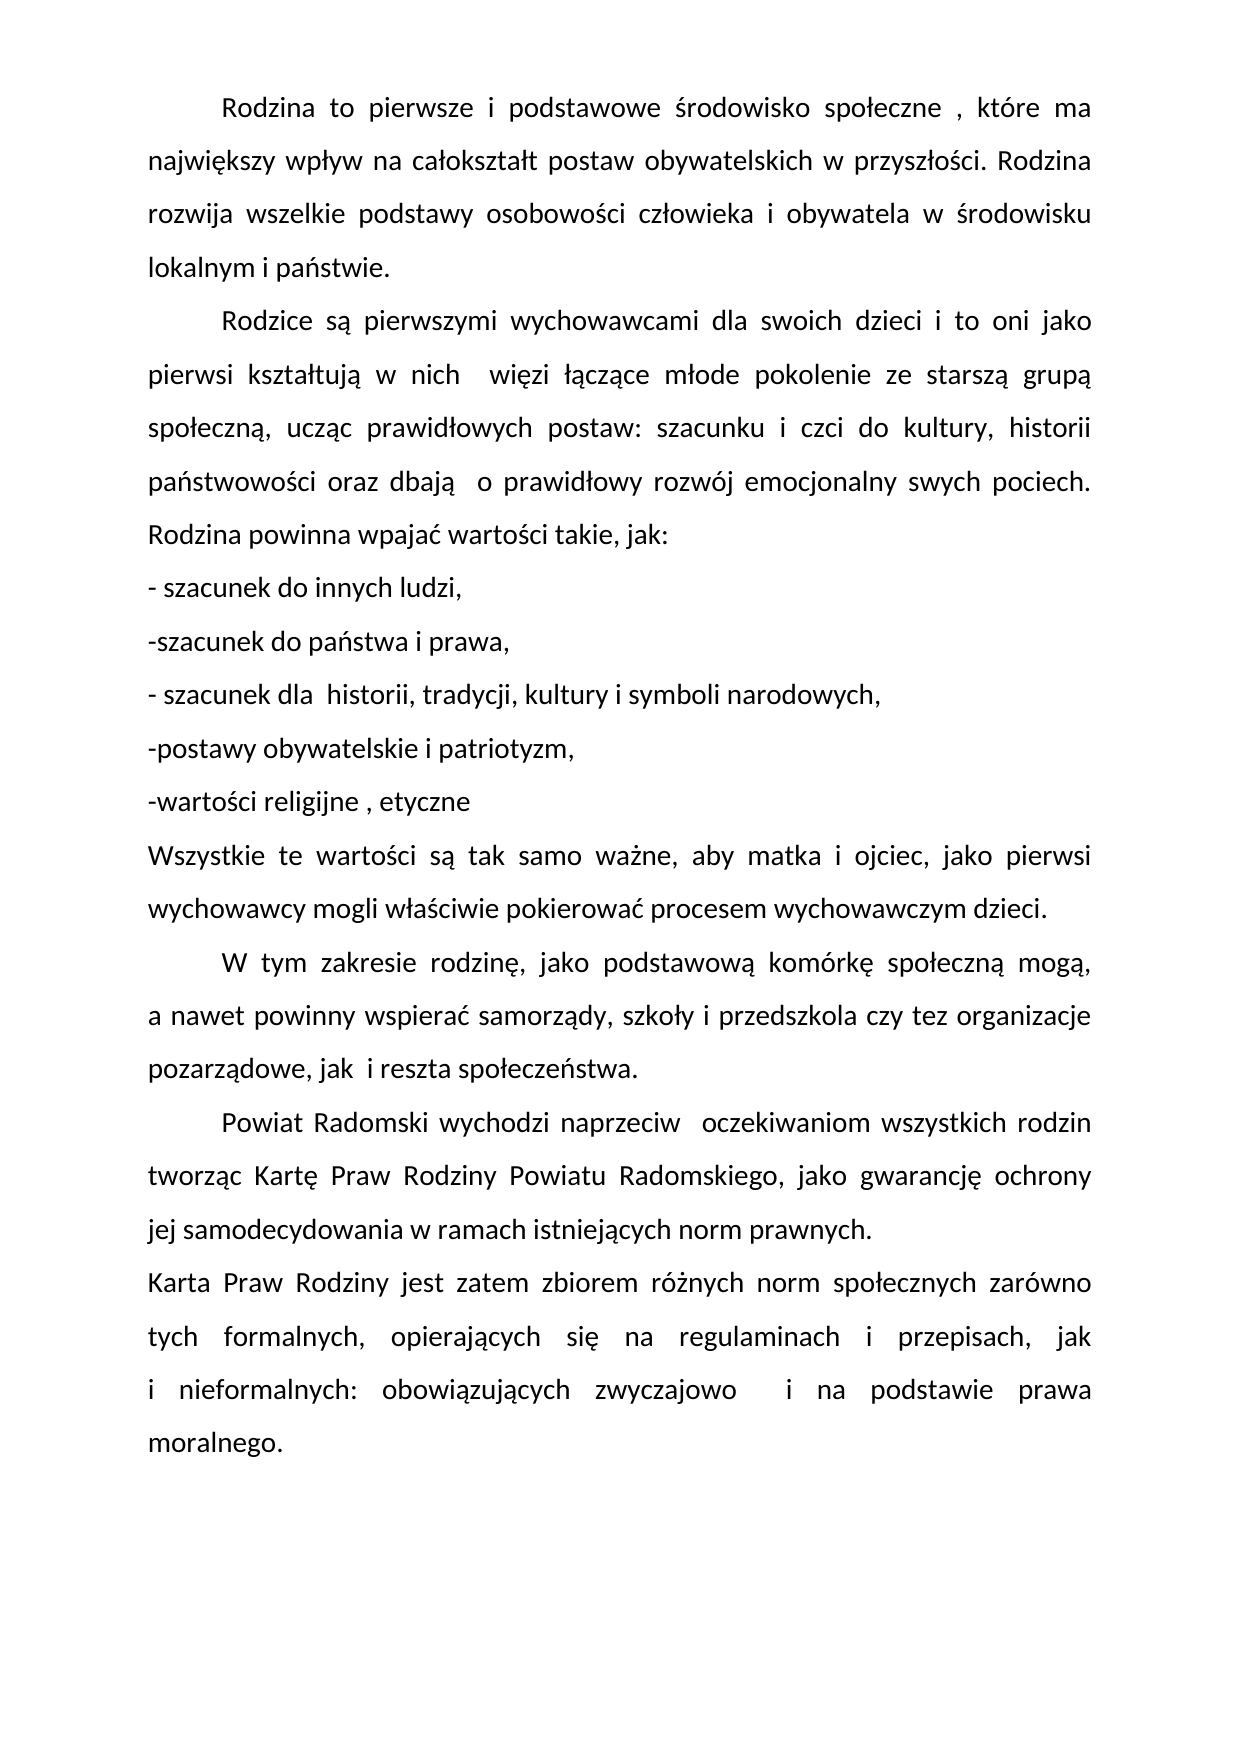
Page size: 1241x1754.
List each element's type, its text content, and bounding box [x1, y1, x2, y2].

text - szacunek do innych ludzi, [148, 569, 1093, 605]
text -wartości religijne , etyczne [148, 783, 1093, 819]
text Rodzina to pierwsze i podstawowe środowisko społeczne , które ma największy wpływ na całokształt postaw obywatelskich w przyszłości. Rodzina rozwija wszelkie podstawy osobowości człowieka i obywatela w środowisku lokalnym i państwie. [148, 89, 1093, 284]
text - szacunek dla historii, tradycji, kultury i symboli narodowych, [148, 676, 1093, 712]
text W tym zakresie rodzinę, jako podstawową komórkę społeczną mogą, a nawet powinny wspierać samorządy, szkoły i przedszkola czy tez organizacje pozarządowe, jak i reszta społeczeństwa. [148, 944, 1093, 1086]
text Powiat Radomski wychodzi naprzeciw oczekiwaniom wszystkich rodzin tworząc Kartę Praw Rodziny Powiatu Radomskiego, jako gwarancję ochrony jej samodecydowania w ramach istniejących norm prawnych. [148, 1104, 1093, 1246]
text -szacunek do państwa i prawa, [148, 623, 1093, 659]
text Karta Praw Rodziny jest zatem zbiorem różnych norm społecznych zarówno tych formalnych, opierających się na regulaminach i przepisach, jak i nieformalnych: obowiązujących zwyczajowo i na podstawie prawa moralnego. [148, 1264, 1093, 1460]
text -postawy obywatelskie i patriotyzm, [148, 730, 1093, 766]
text Rodzice są pierwszymi wychowawcami dla swoich dzieci i to oni jako pierwsi kształtują w nich więzi łączące młode pokolenie ze starszą grupą społeczną, ucząc prawidłowych postaw: szacunku i czci do kultury, historii państwowości oraz dbają o prawidłowy rozwój emocjonalny swych pociech. Rodzina powinna wpajać wartości takie, jak: [148, 302, 1093, 552]
text Wszystkie te wartości są tak samo ważne, aby matka i ojciec, jako pierwsi wychowawcy mogli właściwie pokierować procesem wychowawczym dzieci. [148, 837, 1093, 926]
